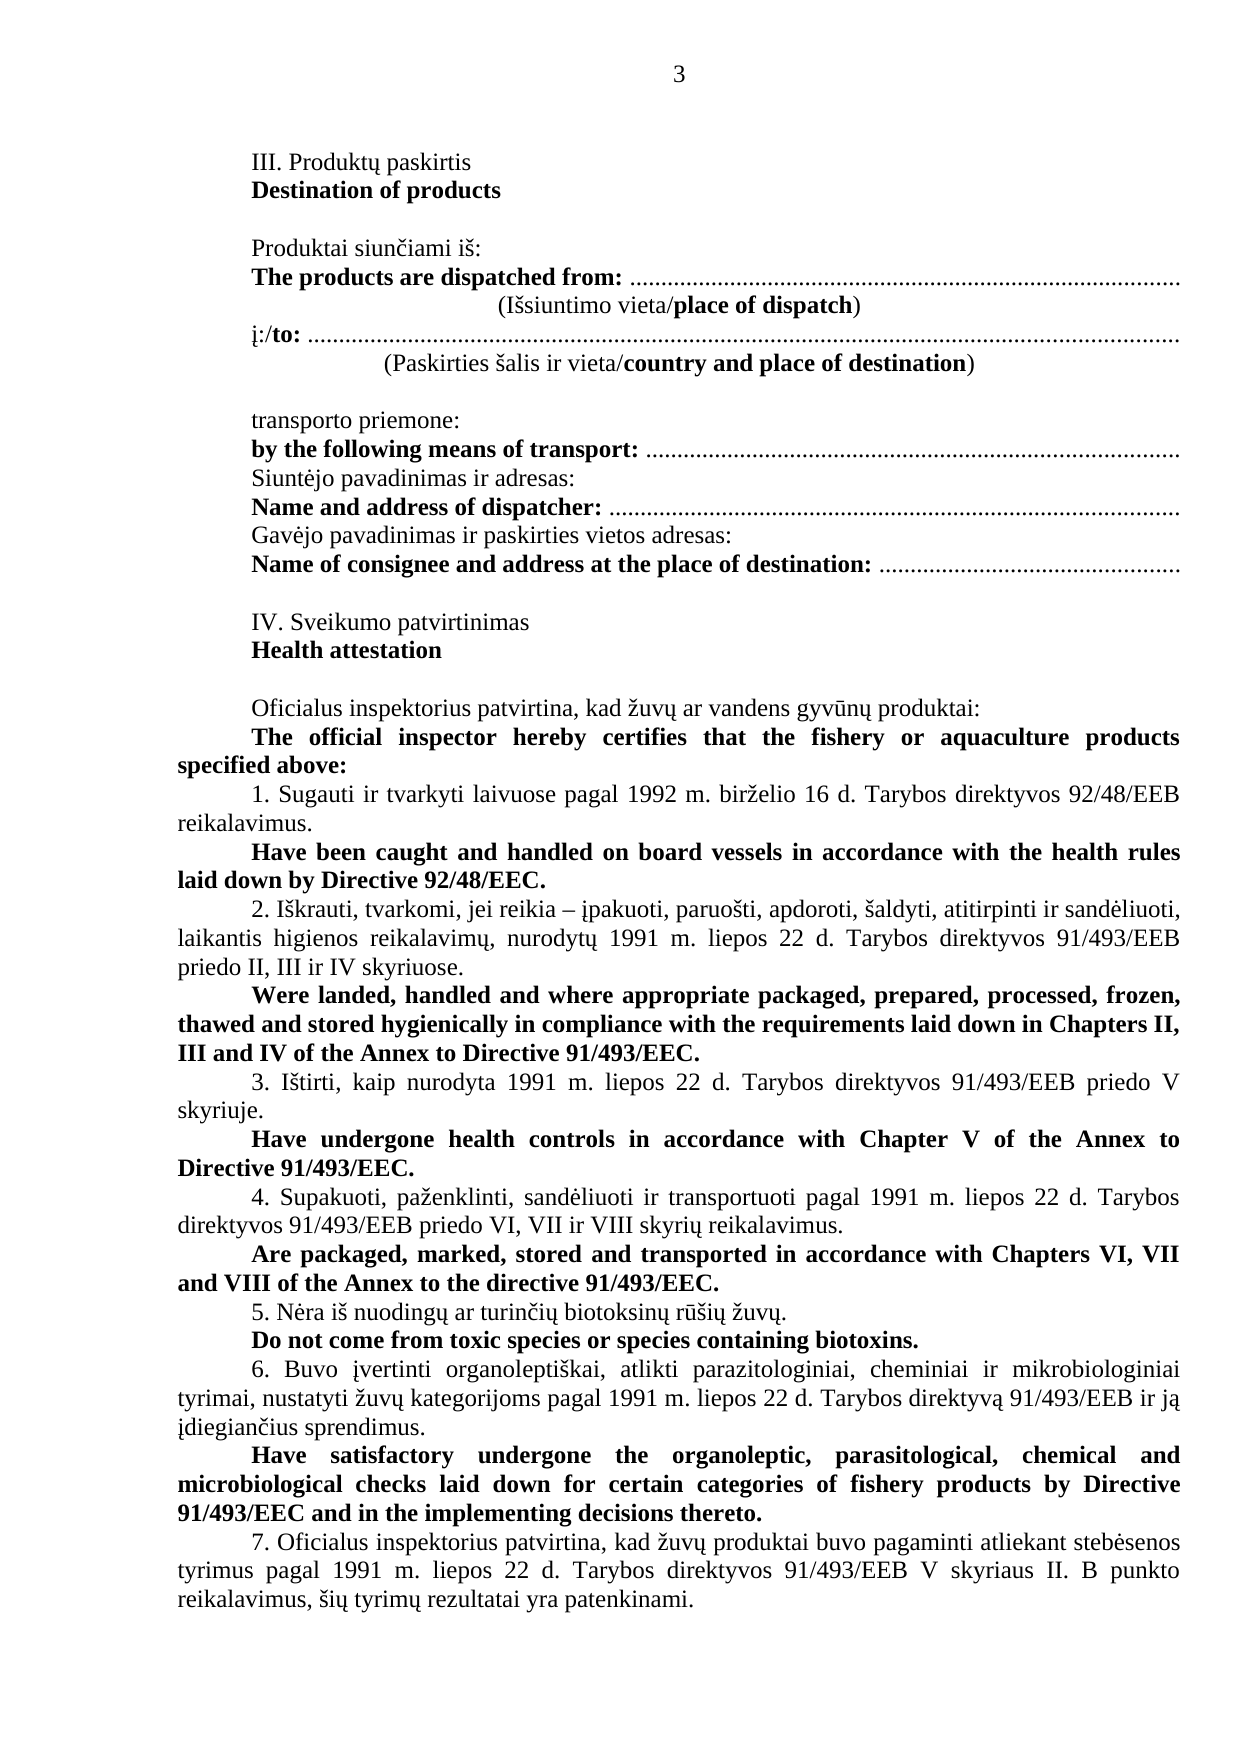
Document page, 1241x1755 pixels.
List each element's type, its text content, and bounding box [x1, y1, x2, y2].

text 6. Buvo įvertinti organoleptiškai, atlikti parazitologiniai, cheminiai ir mikrobiologiniai tyrimai, nustatyti žuvų kategorijoms pagal 1991 m. liepos 22 d. Tarybos direktyvą 91/493/EEB ir ją įdiegiančius sprendimus. [177, 1354, 1181, 1441]
text Name and address of dispatcher: [177, 492, 1181, 521]
text 2. Iškrauti, tvarkomi, jei reikia – įpakuoti, paruošti, apdoroti, šaldyti, atitirpinti ir sandėliuoti, laikantis higienos reikalavimų, nurodytų 1991 m. liepos 22 d. Tarybos direktyvos 91/493/EEB priedo II, III ir IV skyriuose. [177, 894, 1181, 981]
text Health attestation [177, 636, 1181, 664]
text 4. Supakuoti, paženklinti, sandėliuoti ir transportuoti pagal 1991 m. liepos 22 d. Tarybos direktyvos 91/493/EEB priedo VI, VII ir VIII skyrių reikalavimus. [177, 1182, 1181, 1239]
text Name of consignee and address at the place of destination: [177, 549, 1181, 578]
text Have satisfactory undergone the organoleptic, parasitological, chemical and microbiological checks laid down for certain categories of fishery products by Directive 91/493/EEC and in the implementing decisions thereto. [177, 1441, 1181, 1527]
text (Paskirties šalis ir vieta/country and place of destination) [177, 348, 1181, 377]
text IV. Sveikumo patvirtinimas [177, 607, 1181, 636]
text 7. Oficialus inspektorius patvirtina, kad žuvų produktai buvo pagaminti atliekant stebėsenos tyrimus pagal 1991 m. liepos 22 d. Tarybos direktyvos 91/493/EEB V skyriaus II. B punkto reikalavimus, šių tyrimų rezultatai yra patenkinami. [177, 1527, 1181, 1613]
text į:/to: [177, 319, 1181, 348]
text Destination of products [177, 176, 1181, 204]
text Are packaged, marked, stored and transported in accordance with Chapters VI, VII and VIII of the Annex to the directive 91/493/EEC. [177, 1239, 1181, 1297]
text Have been caught and handled on board vessels in accordance with the health rules laid down by Directive 92/48/EEC. [177, 837, 1181, 894]
text by the following means of transport: [177, 434, 1181, 463]
text transporto priemone: [177, 406, 1181, 434]
text Have undergone health controls in accordance with Chapter V of the Annex to Directive 91/493/EEC. [177, 1124, 1181, 1182]
text (Išsiuntimo vieta/place of dispatch) [177, 291, 1181, 319]
text Do not come from toxic species or species containing biotoxins. [177, 1326, 1181, 1354]
text 5. Nėra iš nuodingų ar turinčių biotoksinų rūšių žuvų. [177, 1297, 1181, 1326]
text Gavėjo pavadinimas ir paskirties vietos adresas: [177, 521, 1181, 549]
text III. Produktų paskirtis [177, 147, 1181, 176]
text Siuntėjo pavadinimas ir adresas: [177, 463, 1181, 492]
text Produktai siunčiami iš: [177, 233, 1181, 262]
text Were landed, handled and where appropriate packaged, prepared, processed, frozen, thawed and stored hygienically in compliance with the requirements laid down in Chapters II, III and IV of the Annex to Directive 91/493/EEC. [177, 981, 1181, 1067]
text The official inspector hereby certifies that the fishery or aquaculture products specified above: [177, 722, 1181, 779]
text The products are dispatched from: [177, 262, 1181, 291]
text Oficialus inspektorius patvirtina, kad žuvų ar vandens gyvūnų produktai: [177, 693, 1181, 722]
text 3. Ištirti, kaip nurodyta 1991 m. liepos 22 d. Tarybos direktyvos 91/493/EEB priedo V skyriuje. [177, 1067, 1181, 1124]
text 1. Sugauti ir tvarkyti laivuose pagal 1992 m. birželio 16 d. Tarybos direktyvos 92/48/EEB reikalavimus. [177, 779, 1181, 837]
